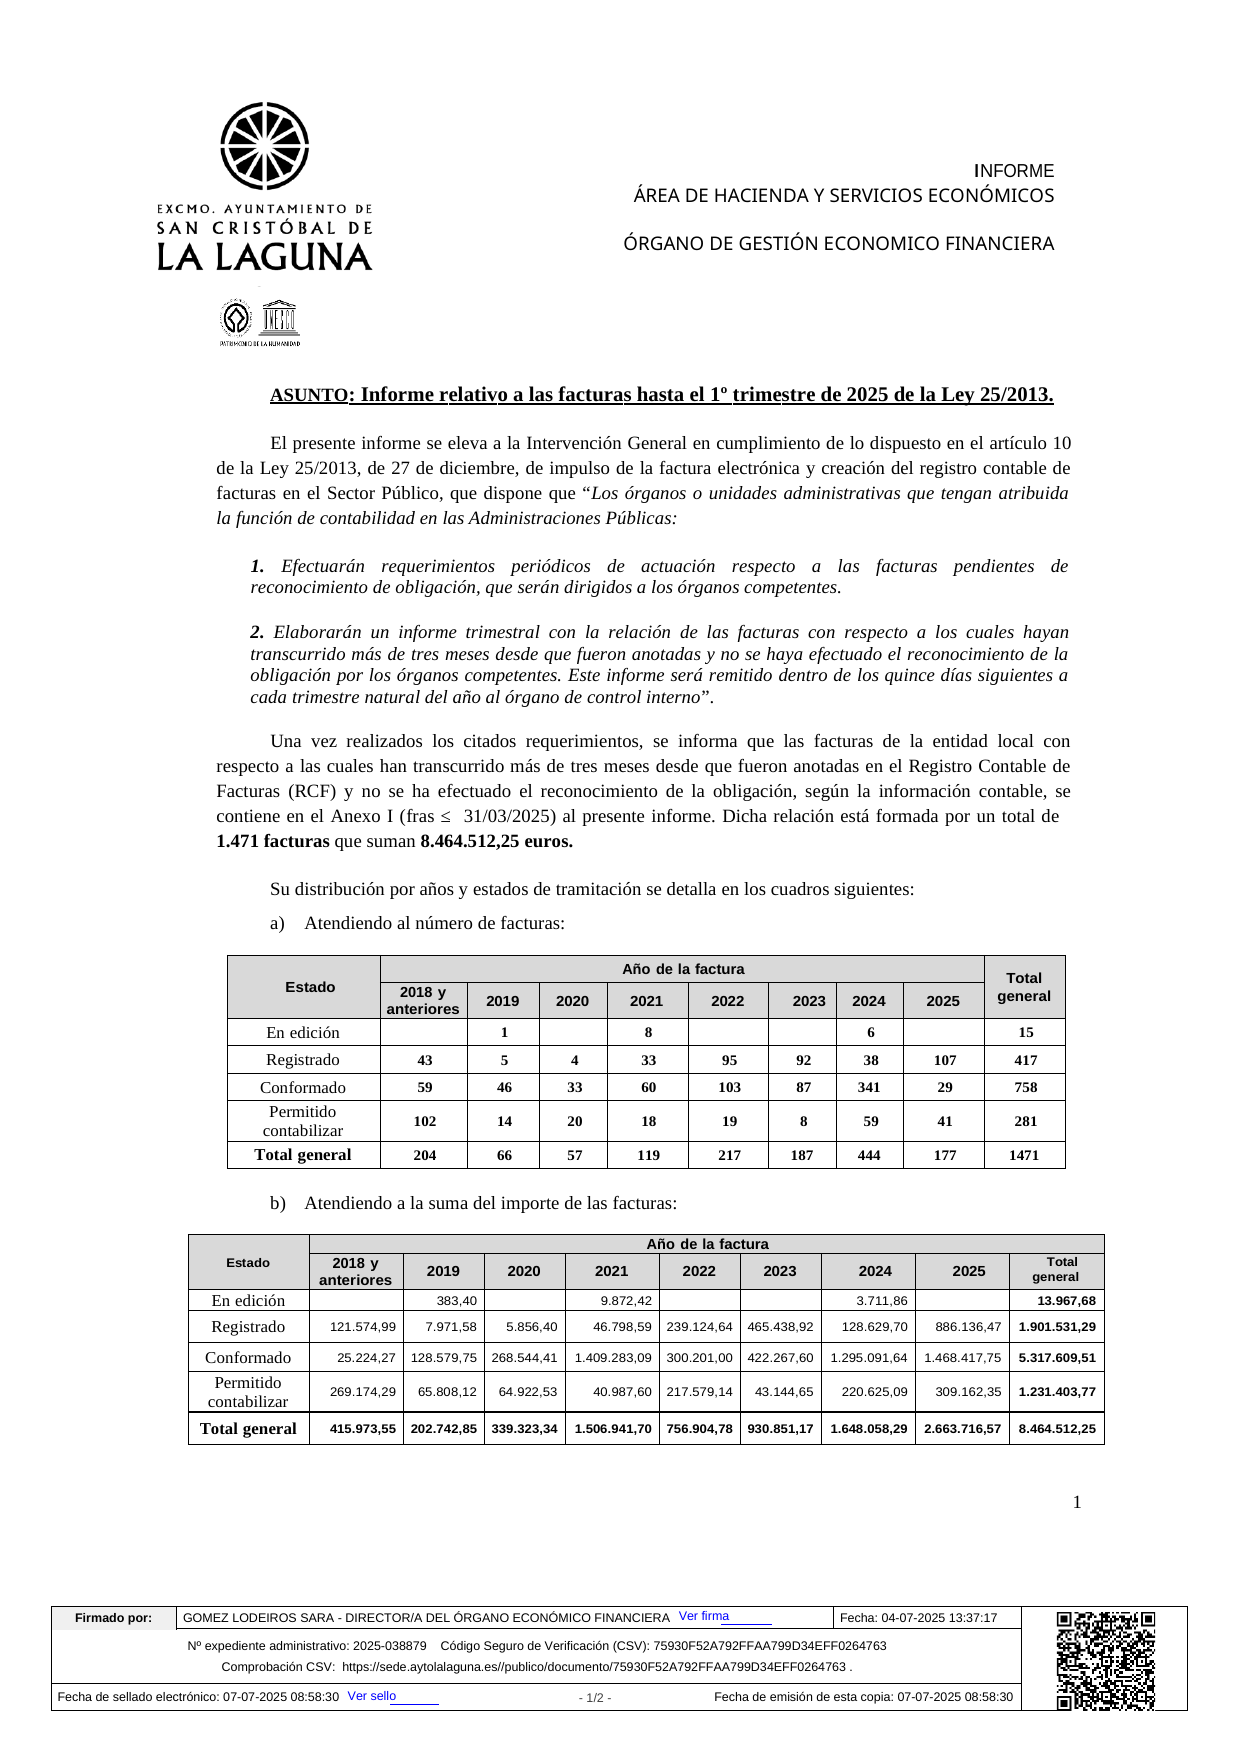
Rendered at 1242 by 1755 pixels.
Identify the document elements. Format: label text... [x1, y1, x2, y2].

table_cell 2022 [689, 983, 768, 1018]
table_cell 38 [837, 1046, 903, 1073]
table_cell 758 [985, 1074, 1065, 1100]
text [270, 286, 380, 290]
table_cell 95 [689, 1046, 768, 1073]
table_cell 756.904,78 [660, 1413, 740, 1444]
table_cell 1471 [985, 1142, 1065, 1168]
table_cell 65.808,12 [404, 1372, 484, 1411]
table_cell 1.231.403,77 [1010, 1372, 1104, 1411]
table_cell 415.973,55 [310, 1413, 403, 1444]
table_header Fecha: 04-07-2025 13:37:17 [834, 1607, 1021, 1628]
text El presente informe se eleva a la Intervención General en cumplimiento de lo dispuesto en el artículo 10 de la Ley 25/2013, de 27 de diciembre, de impulso de la factura electrónica y creación del registro contable de facturas en el Sector Público, que dispone que “Los órganos o unidades administrativas que tengan atribuida la función de contabilidad en las Administraciones Públicas: [216, 432, 1071, 528]
table_cell [689, 1019, 768, 1045]
table_header Año de la factura [310, 1235, 1104, 1253]
table_cell 13.967,68 [1010, 1290, 1104, 1310]
table_cell 3.711,86 [822, 1290, 915, 1310]
table_cell 25.224,27 [310, 1343, 403, 1371]
table_cell Total general [189, 1413, 309, 1444]
table_cell 202.742,85 [404, 1413, 484, 1444]
table_cell 341 [837, 1074, 903, 1100]
table_cell 7.971,58 [404, 1311, 484, 1342]
table_cell 18 [608, 1101, 688, 1141]
table_cell 19 [689, 1101, 768, 1141]
table_cell [741, 1290, 821, 1310]
table_cell 128.629,70 [822, 1311, 915, 1342]
table_cell 2024 [837, 983, 903, 1018]
table_cell 8.464.512,25 [1010, 1413, 1104, 1444]
table_cell 64.922,53 [485, 1372, 565, 1411]
table_cell Fecha de sellado electrónico: 07-07-2025 08:58:30 Ver sello - 1/2 - Fecha de emisión de esta copia: 07-07-2025 08:58:30 [52, 1684, 1021, 1710]
table_cell 5 [468, 1046, 539, 1073]
table_cell 2.663.716,57 [916, 1413, 1009, 1444]
text [42, 160, 147, 182]
table_cell 14 [468, 1101, 539, 1141]
table_cell 6 [837, 1019, 903, 1045]
table_cell 204 [381, 1142, 467, 1168]
text 1. Efectuarán requerimientos periódicos de actuación respecto a las facturas pendientes de reconocimiento de obligación, que serán dirigidos a los órganos competentes. [250, 554, 1071, 598]
text ÁREA DE HACIENDA Y SERVICIOS ECONÓMICOS [381, 182, 1054, 207]
text [42, 231, 147, 253]
table_cell 217 [689, 1142, 768, 1168]
table_cell [904, 1019, 984, 1045]
table_cell 444 [837, 1142, 903, 1168]
table_cell [485, 1290, 565, 1310]
table_cell 43 [381, 1046, 467, 1073]
table_cell 1.295.091,64 [822, 1343, 915, 1371]
table_cell 886.136,47 [916, 1311, 1009, 1342]
table_cell [310, 1290, 403, 1310]
table_cell 15 [985, 1019, 1065, 1045]
table_cell 2021 [566, 1254, 659, 1289]
table_cell 417 [985, 1046, 1065, 1073]
table_cell 103 [689, 1074, 768, 1100]
table_cell Permitido contabilizar [228, 1101, 380, 1141]
table_cell 2024 [822, 1254, 915, 1289]
text 1.471 facturas que suman 8.464.512,25 euros. [216, 830, 1202, 852]
table_header Estado [189, 1235, 309, 1289]
table_cell 269.174,29 [310, 1372, 403, 1411]
table_cell 1.468.417,75 [916, 1343, 1009, 1371]
text ASUNTO: Informe relativo a las facturas hasta el 1º trimestre de 2025 de la Ley 25/2013. [270, 381, 1202, 405]
table_cell 9.872,42 [566, 1290, 659, 1310]
table_cell 119 [608, 1142, 688, 1168]
table_cell 422.267,60 [741, 1343, 821, 1371]
table_cell Registrado [189, 1311, 309, 1342]
table_cell 2025 [904, 983, 984, 1018]
table_cell Nº expediente administrativo: 2025-038879 Código Seguro de Verificación (CSV): 75930F52A792FFAA799D34EFF0264763 Comprobación CSV: https://sede.aytolalaguna.es//publico/documento/75930F52A792FFAA799D34EFF0264763 . [52, 1629, 1021, 1682]
table_cell 41 [904, 1101, 984, 1141]
table_cell 33 [540, 1074, 607, 1100]
table_cell 177 [904, 1142, 984, 1168]
table_cell Conformado [189, 1343, 309, 1371]
table_cell 8 [769, 1101, 836, 1141]
table_cell 121.574,99 [310, 1311, 403, 1342]
text 1 [42, 1491, 1082, 1512]
table_cell 60 [608, 1074, 688, 1100]
table_cell 57 [540, 1142, 607, 1168]
table_cell 40.987,60 [566, 1372, 659, 1411]
text [42, 182, 147, 207]
table_cell [540, 1019, 607, 1045]
table_cell 102 [381, 1101, 467, 1141]
table_cell 2023 [741, 1254, 821, 1289]
table_header [1022, 1607, 1187, 1710]
table_cell 87 [769, 1074, 836, 1100]
table_header GOMEZ LODEIROS SARA - DIRECTOR/A DEL ÓRGANO ECONÓMICO FINANCIERA Ver firma [177, 1607, 833, 1628]
table_cell [381, 1019, 467, 1045]
table_cell 2018 y anteriores [310, 1254, 403, 1289]
table_cell 465.438,92 [741, 1311, 821, 1342]
table_cell 1.901.531,29 [1010, 1311, 1104, 1342]
table_cell 46 [468, 1074, 539, 1100]
text INFORME [381, 160, 1054, 182]
text Su distribución por años y estados de tramitación se detalla en los cuadros siguientes: [270, 878, 1202, 899]
table_cell 930.851,17 [741, 1413, 821, 1444]
table_cell [916, 1290, 1009, 1310]
table_cell Total general [1010, 1254, 1104, 1289]
table_cell 46.798,59 [566, 1311, 659, 1342]
table_cell 59 [381, 1074, 467, 1100]
table_cell En edición [228, 1019, 380, 1045]
table_cell Permitido contabilizar [189, 1372, 309, 1411]
table_cell 2019 [468, 983, 539, 1018]
table_cell Registrado [228, 1046, 380, 1073]
table_cell 5.317.609,51 [1010, 1343, 1104, 1371]
text ÓRGANO DE GESTIÓN ECONOMICO FINANCIERA [381, 231, 1054, 253]
table_cell 1 [468, 1019, 539, 1045]
table_cell 300.201,00 [660, 1343, 740, 1371]
table_cell 281 [985, 1101, 1065, 1141]
table_cell Conformado [228, 1074, 380, 1100]
table_cell 2023 [769, 983, 836, 1018]
table_cell 2025 [916, 1254, 1009, 1289]
table_cell 268.544,41 [485, 1343, 565, 1371]
table_cell 220.625,09 [822, 1372, 915, 1411]
table_cell 217.579,14 [660, 1372, 740, 1411]
table_cell 43.144,65 [741, 1372, 821, 1411]
table_cell En edición [189, 1290, 309, 1310]
table_cell 309.162,35 [916, 1372, 1009, 1411]
table_cell 339.323,34 [485, 1413, 565, 1444]
table_cell 2018 y anteriores [381, 983, 467, 1018]
table_cell 4 [540, 1046, 607, 1073]
table_cell 239.124,64 [660, 1311, 740, 1342]
table_cell 33 [608, 1046, 688, 1073]
table_header Estado [228, 956, 380, 1018]
table_header Total general [985, 956, 1065, 1018]
table_cell 2019 [404, 1254, 484, 1289]
text a) Atendiendo al número de facturas: [270, 911, 1202, 933]
text 2. Elaborarán un informe trimestral con la relación de las facturas con respecto a los cuales hayan transcurrido más de tres meses desde que fueron anotadas y no se haya efectuado el reconocimiento de la obligación por los órganos competentes. Este informe será remitido dentro de los quince días siguientes a cada trimestre natural del año al órgano de control interno”. [250, 621, 1071, 707]
table_cell [769, 1019, 836, 1045]
table_cell 5.856,40 [485, 1311, 565, 1342]
table_header Firmado por: [52, 1607, 176, 1628]
table_cell 92 [769, 1046, 836, 1073]
text [148, 286, 222, 290]
table_cell 1.648.058,29 [822, 1413, 915, 1444]
table_cell 383,40 [404, 1290, 484, 1310]
table_cell 66 [468, 1142, 539, 1168]
table_cell 187 [769, 1142, 836, 1168]
table_cell 2022 [660, 1254, 740, 1289]
table_cell 2020 [540, 983, 607, 1018]
text ALG [222, 286, 270, 290]
table_cell 59 [837, 1101, 903, 1141]
table_cell 20 [540, 1101, 607, 1141]
table_cell 107 [904, 1046, 984, 1073]
text b) Atendiendo a la suma del importe de las facturas: [270, 1191, 1202, 1212]
text Una vez realizados los citados requerimientos, se informa que las facturas de la entidad local con respecto a las cuales han transcurrido más de tres meses desde que fueron anotadas en el Registro Contable de Facturas (RCF) y no se ha efectuado el reconocimiento de la obligación, según la información contable, se contiene en el Anexo I (fras ≤ 31/03/2025) al presente informe. Dicha relación está formada por un total de [216, 730, 1071, 827]
table_cell [660, 1290, 740, 1310]
table_cell 128.579,75 [404, 1343, 484, 1371]
table_cell 2021 [608, 983, 688, 1018]
table_cell 29 [904, 1074, 984, 1100]
table_cell Total general [228, 1142, 380, 1168]
table_header Año de la factura [381, 956, 984, 982]
table_cell 1.409.283,09 [566, 1343, 659, 1371]
table_cell 1.506.941,70 [566, 1413, 659, 1444]
table_cell 2020 [485, 1254, 565, 1289]
table_cell 8 [608, 1019, 688, 1045]
